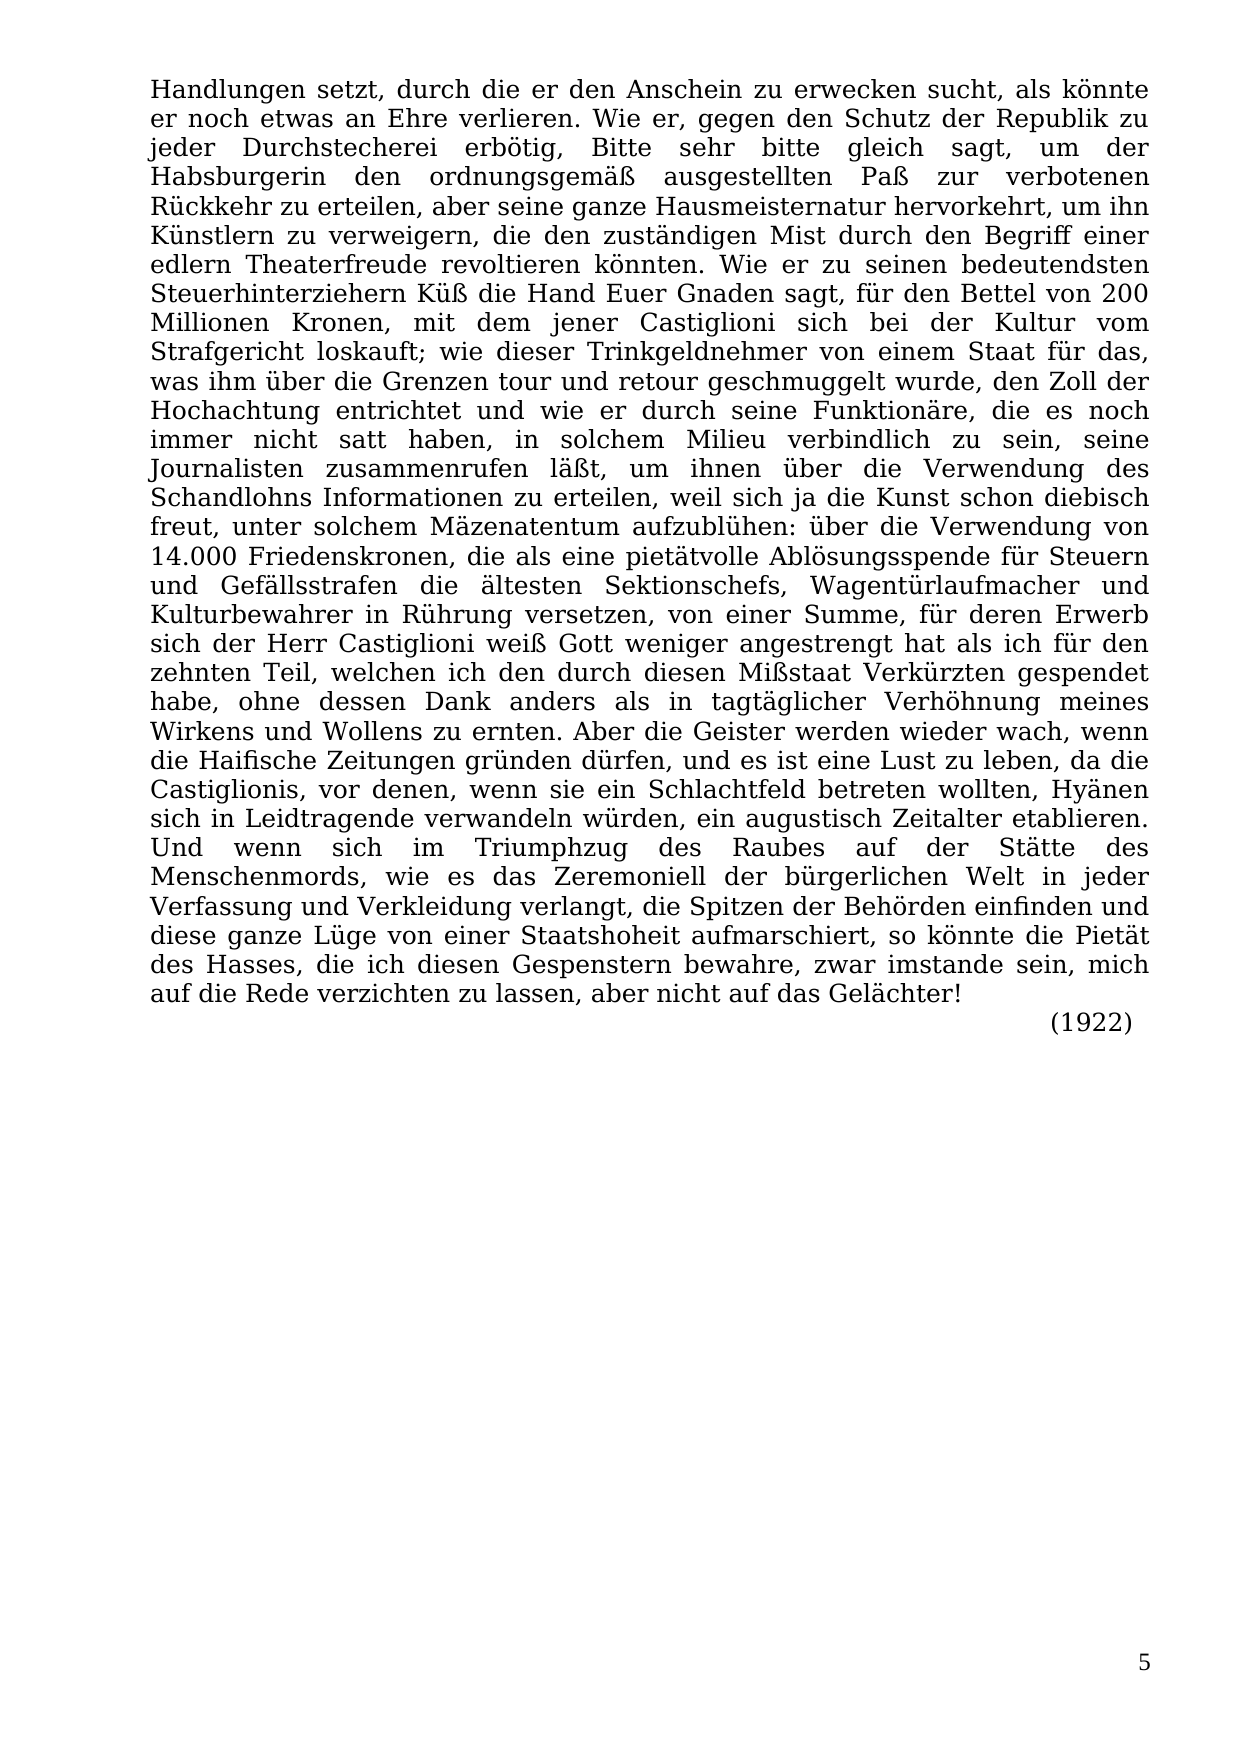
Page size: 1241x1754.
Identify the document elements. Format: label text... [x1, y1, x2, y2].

text (1922) [150, 1008, 1151, 1037]
text Handlungen setzt, durch die er den Anschein zu erwecken sucht, als könnte er noch etwas an Ehre verlieren. Wie er, gegen den Schutz der Republik zu jeder Durchstecherei erbötig, Bitte sehr bitte gleich sagt, um der Habsburgerin den ordnungsgemäß ausgestellten Paß zur verbotenen Rückkehr zu erteilen, aber seine ganze Hausmeisternatur hervorkehrt, um ihn Künstlern zu verweigern, die den zuständigen Mist durch den Begriff einer edlern Theaterfreude revoltieren könnten. Wie er zu seinen bedeutendsten Steuerhinterziehern Küß die Hand Euer Gnaden sagt, für den Bettel von 200 Millionen Kronen, mit dem jener Castiglioni sich bei der Kultur vom Strafgericht loskauft; wie dieser Trinkgeldnehmer von einem Staat für das, was ihm über die Grenzen tour und retour geschmuggelt wurde, den Zoll der Hochachtung entrichtet und wie er durch seine Funktionäre, die es noch immer nicht satt haben, in solchem Milieu verbindlich zu sein, seine Journalisten zusammenrufen läßt, um ihnen über die Verwendung des Schandlohns Informationen zu erteilen, weil sich ja die Kunst schon diebisch freut, unter solchem Mäzenatentum aufzublühen: über die Verwendung von 14.000 Friedenskronen, die als eine pietätvolle Ablösungsspende für Steuern und Gefällsstrafen die ältesten Sektionschefs, Wagentürlaufmacher und Kulturbewahrer in Rührung versetzen, von einer Summe, für deren Erwerb sich der Herr Castiglioni weiß Gott weniger angestrengt hat als ich für den zehnten Teil, welchen ich den durch diesen Mißstaat Verkürzten gespendet habe, ohne dessen Dank anders als in tagtäglicher Verhöhnung meines Wirkens und Wollens zu ernten. Aber die Geister werden wieder wach, wenn die Haifische Zeitungen gründen dürfen, und es ist eine Lust zu leben, da die Castiglionis, vor denen, wenn sie ein Schlachtfeld betreten wollten, Hyänen sich in Leidtragende verwandeln würden, ein augustisch Zeitalter etablieren. Und wenn sich im Triumphzug des Raubes auf der Stätte des Menschenmords, wie es das Zeremoniell der bürgerlichen Welt in jeder Verfassung und Verkleidung verlangt, die Spitzen der Behörden einfinden und diese ganze Lüge von einer Staatshoheit aufmarschiert, so könnte die Pietät des Hasses, die ich diesen Gespenstern bewahre, zwar imstande sein, mich auf die Rede verzichten zu lassen, aber nicht auf das Gelächter! [150, 75, 1151, 1008]
